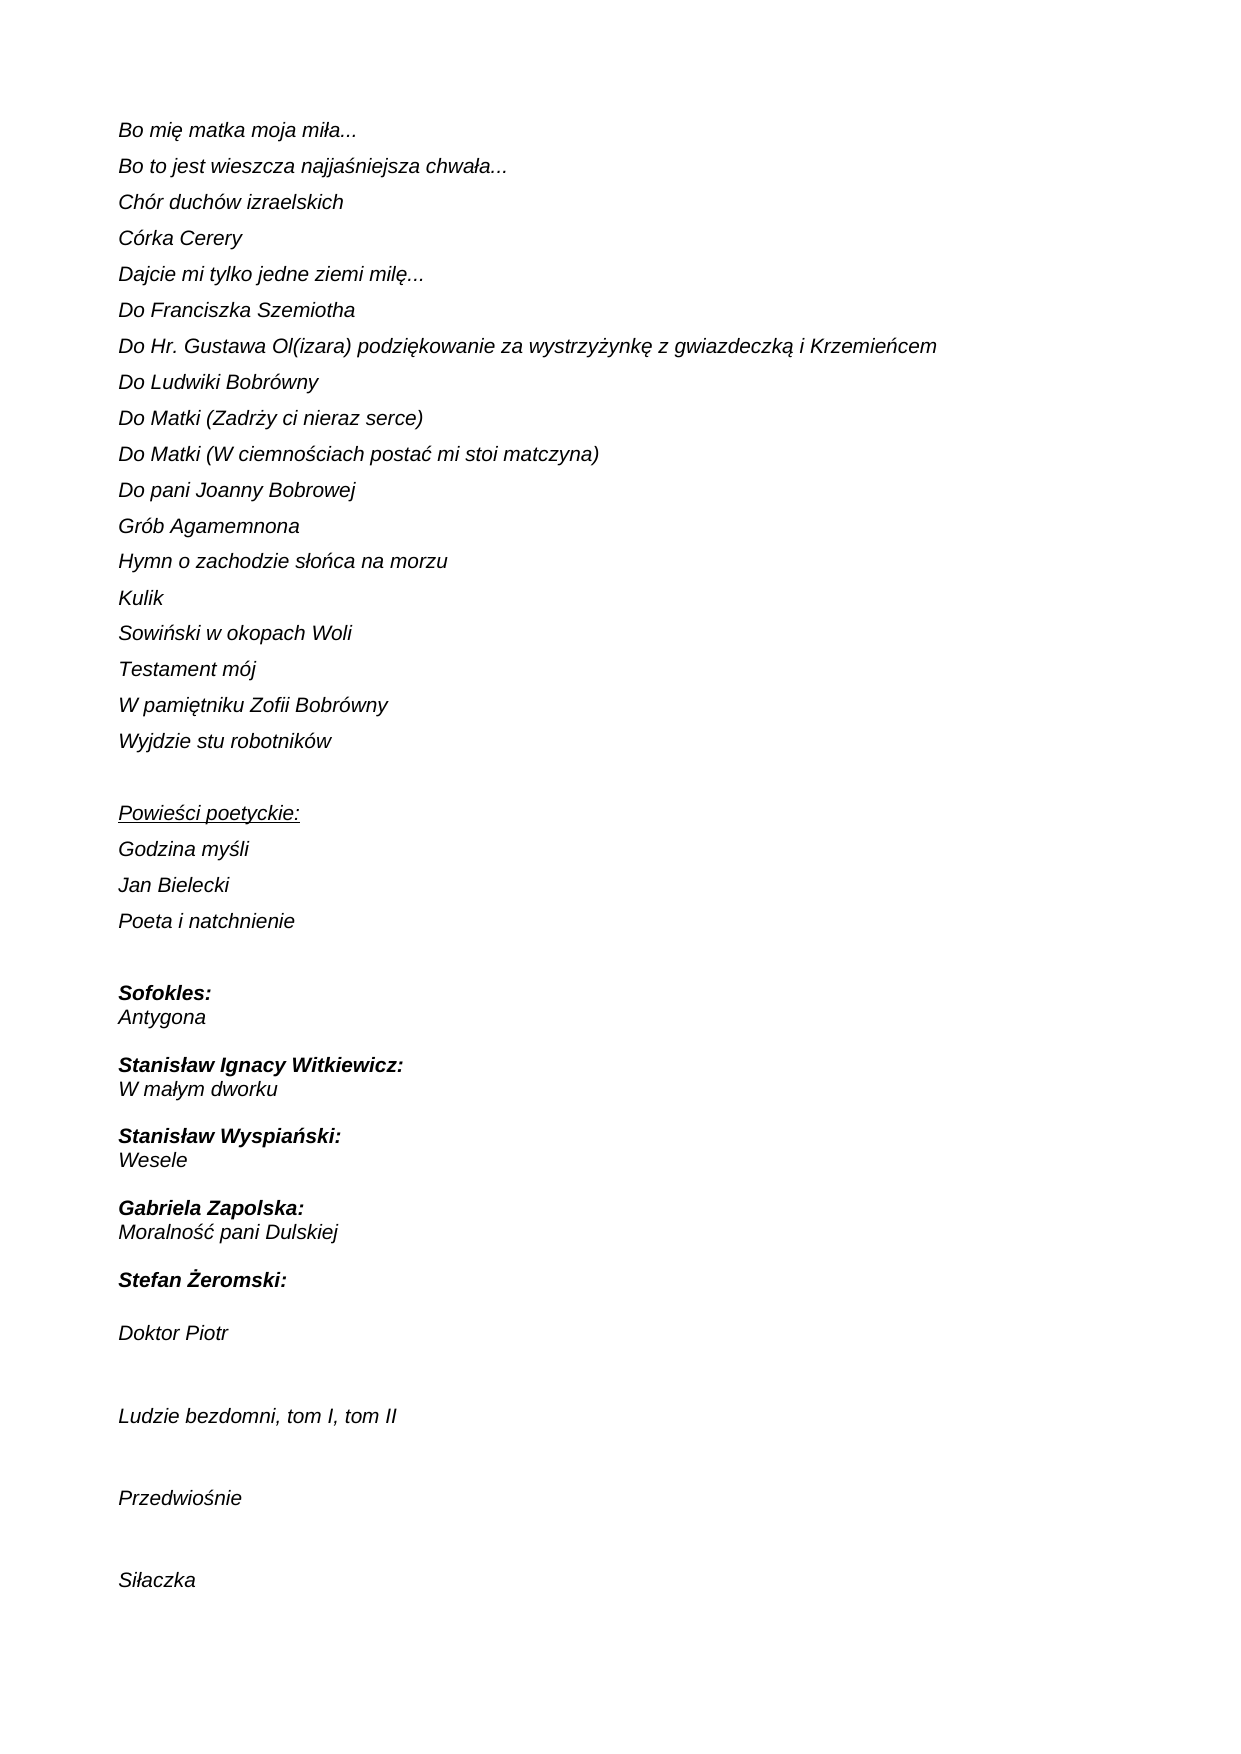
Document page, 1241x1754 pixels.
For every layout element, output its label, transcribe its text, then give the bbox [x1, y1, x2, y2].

text Stanisław Wyspiański: [118, 1124, 1122, 1148]
text Jan Bielecki [118, 873, 1122, 897]
text Gabriela Zapolska: [118, 1196, 1122, 1220]
text Wesele [118, 1148, 1122, 1172]
text Stefan Żeromski: [118, 1268, 1122, 1292]
text Do Matki (W ciemnościach postać mi stoi matczyna) [118, 442, 1122, 466]
text Poeta i natchnienie [118, 909, 1122, 933]
text Bo mię matka moja miła... [118, 118, 1122, 142]
text Grób Agamemnona [118, 513, 1122, 537]
text W małym dworku [118, 1076, 1122, 1100]
text Do Hr. Gustawa Ol(izara) podziękowanie za wystrzyżynkę z gwiazdeczką i Krzemieńcem [118, 334, 1122, 358]
text Kulik [118, 585, 1122, 609]
text Do pani Joanny Bobrowej [118, 477, 1122, 501]
text Do Matki (Zadrży ci nieraz serce) [118, 406, 1122, 429]
text Hymn o zachodzie słońca na morzu [118, 549, 1122, 573]
text Wyjdzie stu robotników [118, 729, 1122, 753]
text Moralność pani Dulskiej [118, 1220, 1122, 1244]
text Chór duchów izraelskich [118, 190, 1122, 214]
text Antygona [118, 1004, 1122, 1028]
text Doktor Piotr [118, 1321, 1122, 1345]
text Do Franciszka Szemiotha [118, 298, 1122, 322]
text Stanisław Ignacy Witkiewicz: [118, 1052, 1122, 1076]
text Do Ludwiki Bobrówny [118, 370, 1122, 394]
text Testament mój [118, 657, 1122, 681]
text Godzina myśli [118, 837, 1122, 861]
text Sowiński w okopach Woli [118, 621, 1122, 645]
text Sofokles: [118, 981, 1122, 1004]
text Dajcie mi tylko jedne ziemi milę... [118, 262, 1122, 286]
text Powieści poetyckie: [118, 801, 1122, 825]
text W pamiętniku Zofii Bobrówny [118, 693, 1122, 717]
text Ludzie bezdomni, tom I, tom II [118, 1403, 1122, 1427]
text Córka Cerery [118, 226, 1122, 250]
text Siłaczka [118, 1568, 1122, 1592]
text Przedwiośnie [118, 1486, 1122, 1510]
text Bo to jest wieszcza najjaśniejsza chwała... [118, 154, 1122, 178]
